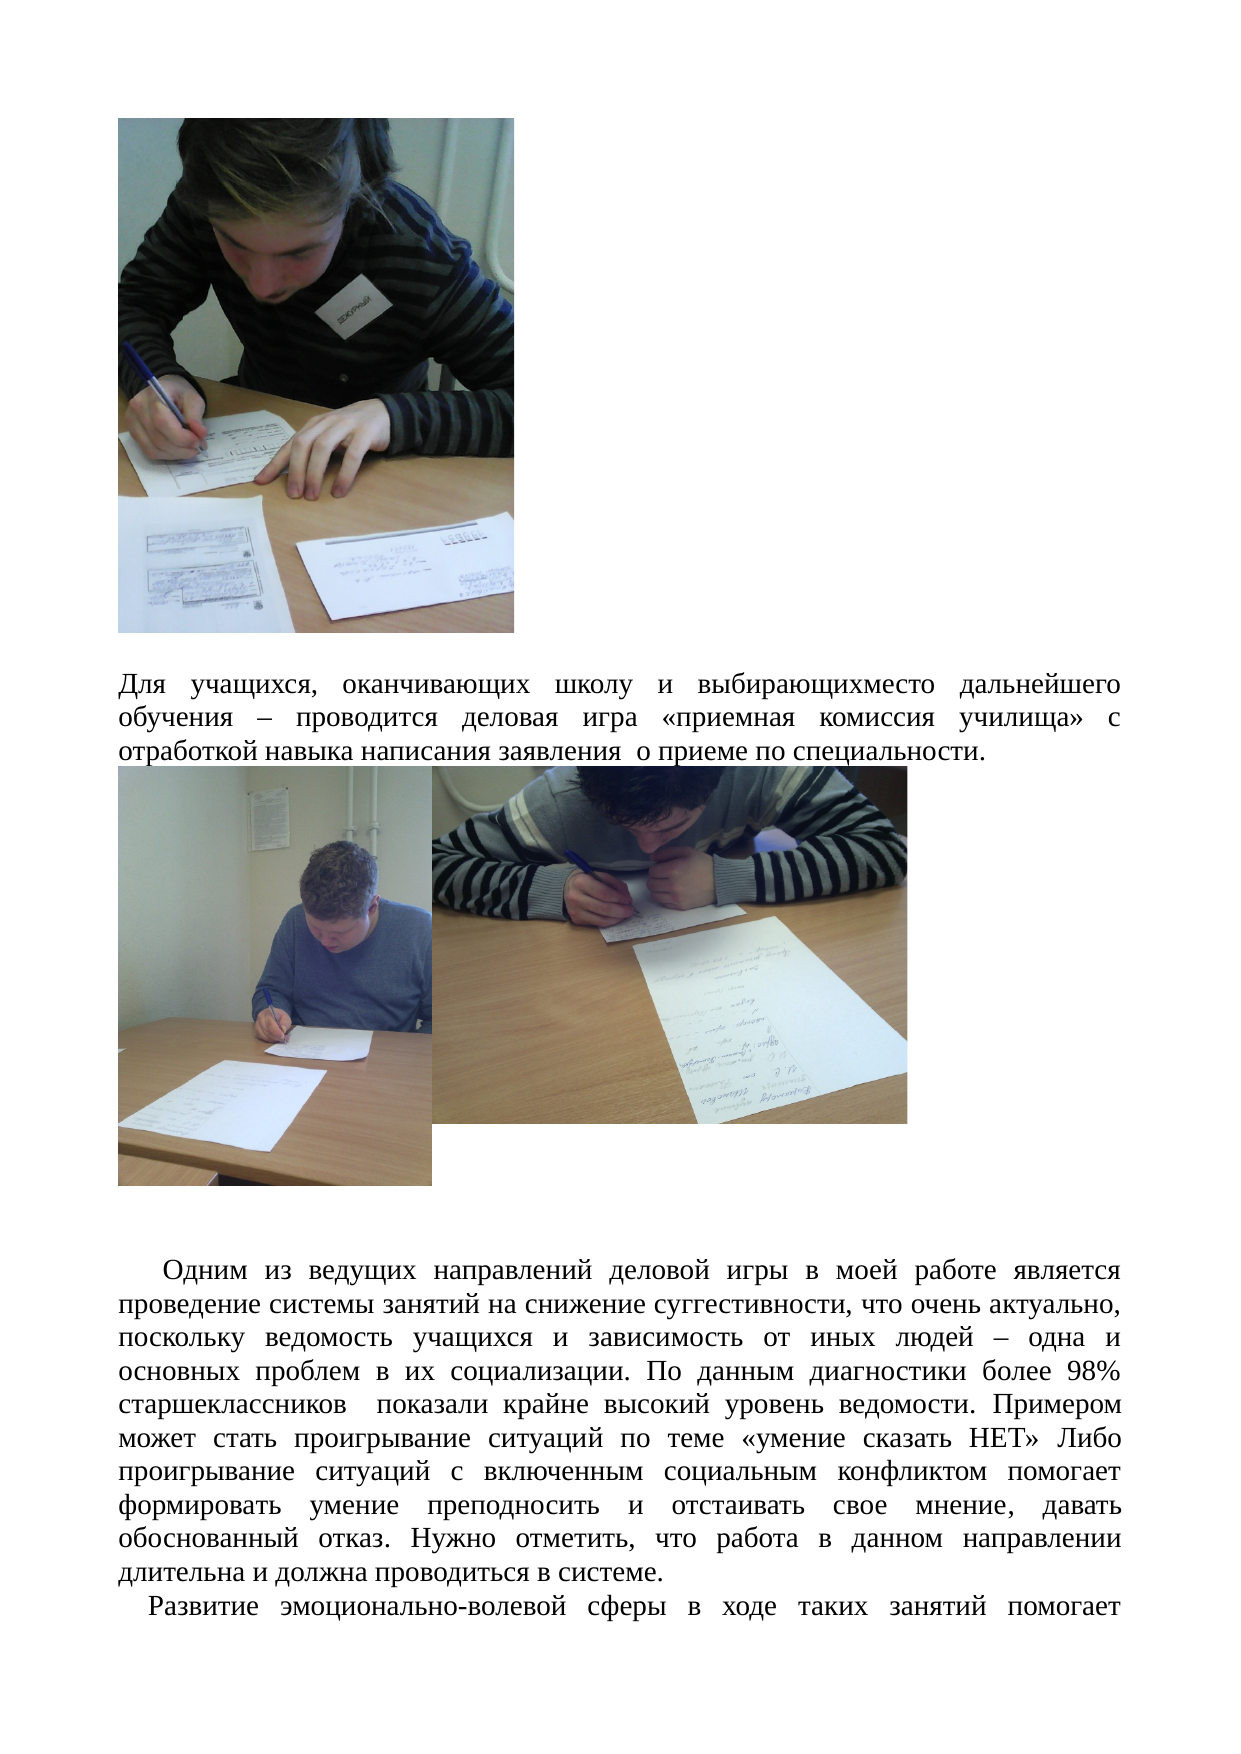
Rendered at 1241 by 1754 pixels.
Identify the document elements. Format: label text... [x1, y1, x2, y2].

picture [118, 766, 908, 1186]
text Одним из ведущих направлений деловой игры в моей работе является проведение системы занятий на снижение суггестивности, что очень актуально, поскольку ведомость учащихся и зависимость от иных людей – одна и основных проблем в их социализации. По данным диагностики более 98% старшеклассников показали крайне высокий уровень ведомости. Примером может стать проигрывание ситуаций по теме «умение сказать НЕТ» Либо проигрывание ситуаций с включенным социальным конфликтом помогает формировать умение преподносить и отстаивать свое мнение, давать обоснованный отказ. Нужно отметить, что работа в данном направлении длительна и должна проводиться в системе. [118, 1252, 1122, 1588]
text Для учащихся, оканчивающих школу и выбирающихместо дальнейшего обучения – проводится деловая игра «приемная комиссия училища» с отработкой навыка написания заявления о приеме по специальности. [118, 666, 1122, 767]
text Развитие эмоционально-волевой сферы в ходе таких занятий помогает [118, 1588, 1122, 1621]
picture [118, 118, 515, 633]
